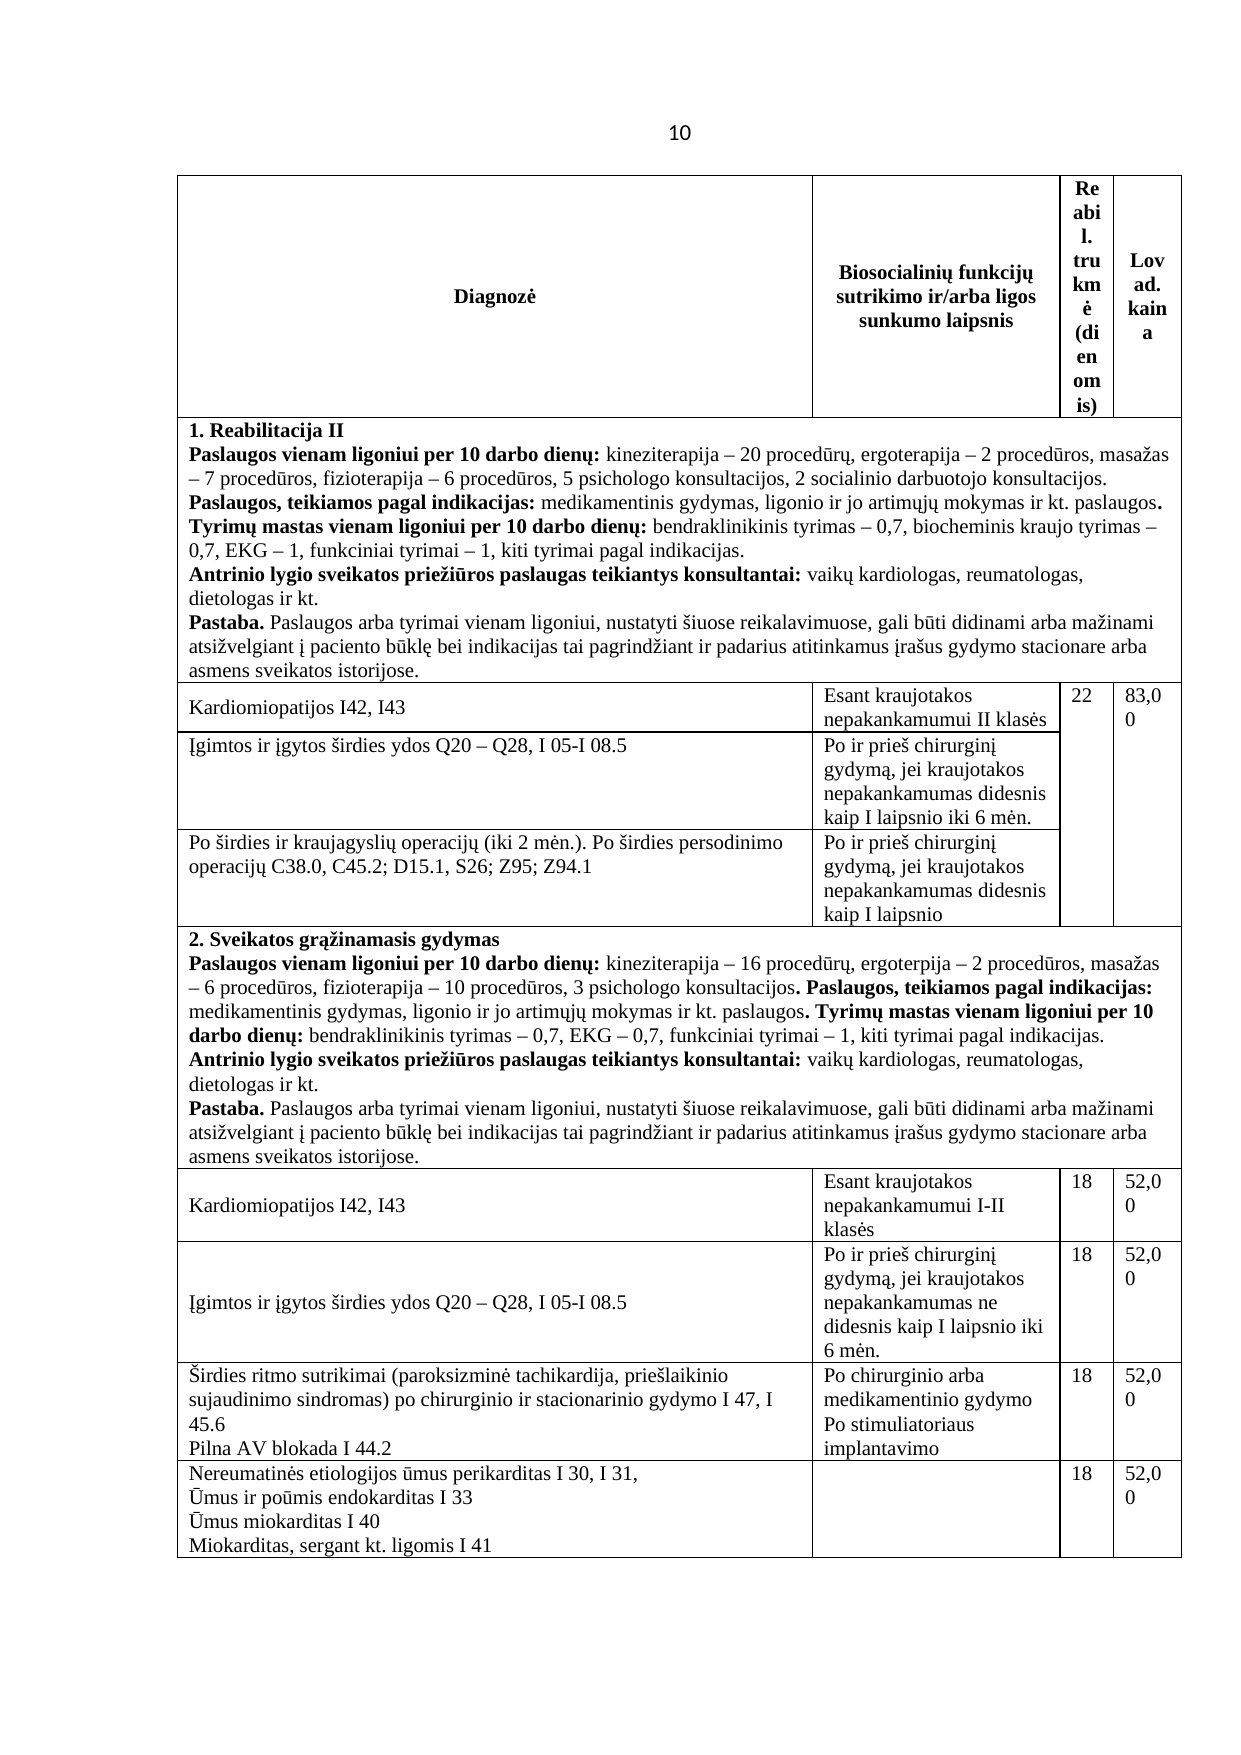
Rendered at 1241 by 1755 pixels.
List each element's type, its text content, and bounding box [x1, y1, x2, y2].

table_header Biosocialinių funkcijų sutrikimo ir/arba ligos sunkumo laipsnis [813, 176, 1059, 417]
table_cell 18 [1061, 1169, 1113, 1241]
table_cell Kardiomiopatijos I42, I43 [178, 1169, 812, 1241]
table_cell Įgimtos ir įgytos širdies ydos Q20 – Q28, I 05-I 08.5 [178, 733, 812, 829]
table_cell 22 [1061, 683, 1113, 926]
table_cell Po širdies ir kraujagyslių operacijų (iki 2 mėn.). Po širdies persodinimo operacijų C38.0, C45.2; D15.1, S26; Z95; Z94.1 [178, 830, 812, 926]
table_cell 18 [1061, 1242, 1113, 1362]
table_cell Po ir prieš chirurginį gydymą, jei kraujotakos nepakankamumas didesnis kaip I laipsnio iki 6 mėn. [813, 733, 1059, 829]
table_cell Kardiomiopatijos I42, I43 [178, 683, 812, 731]
table_cell Širdies ritmo sutrikimai (paroksizminė tachikardija, priešlaikinio sujaudinimo sindromas) po chirurginio ir stacionarinio gydymo I 47, I 45.6 Pilna AV blokada I 44.2 [178, 1363, 812, 1459]
table_header Reabil. trukmė (dienomis) [1061, 176, 1113, 417]
table_cell Po chirurginio arba medikamentinio gydymo Po stimuliatoriaus implantavimo [813, 1363, 1059, 1459]
table_cell 52,00 [1114, 1169, 1181, 1241]
table_cell Įgimtos ir įgytos širdies ydos Q20 – Q28, I 05-I 08.5 [178, 1242, 812, 1362]
table_header Diagnozė [178, 176, 812, 417]
table_cell 52,00 [1114, 1242, 1181, 1362]
table_cell Po ir prieš chirurginį gydymą, jei kraujotakos nepakankamumas didesnis kaip I laipsnio [813, 830, 1059, 926]
table_cell [813, 1461, 1059, 1557]
table_cell 18 [1061, 1363, 1113, 1459]
table_cell Esant kraujotakos nepakankamumui II klasės [813, 683, 1059, 731]
table_cell 83,00 [1114, 683, 1181, 926]
table_cell Po ir prieš chirurginį gydymą, jei kraujotakos nepakankamumas ne didesnis kaip I laipsnio iki 6 mėn. [813, 1242, 1059, 1362]
table_cell Esant kraujotakos nepakankamumui I-II klasės [813, 1169, 1059, 1241]
table_cell 18 [1061, 1461, 1113, 1557]
table_cell 52,00 [1114, 1461, 1181, 1557]
table_cell 1. Reabilitacija II Paslaugos vienam ligoniui per 10 darbo dienų: kineziterapija – 20 procedūrų, ergoterapija – 2 procedūros, masažas – 7 procedūros, fizioterapija – 6 procedūros, 5 psichologo konsultacijos, 2 socialinio darbuotojo konsultacijos. Paslaugos, teikiamos pagal indikacijas: medikamentinis gydymas, ligonio ir jo artimųjų mokymas ir kt. paslaugos. Tyrimų mastas vienam ligoniui per 10 darbo dienų: bendraklinikinis tyrimas – 0,7, biocheminis kraujo tyrimas – 0,7, EKG – 1, funkciniai tyrimai – 1, kiti tyrimai pagal indikacijas. Antrinio lygio sveikatos priežiūros paslaugas teikiantys konsultantai: vaikų kardiologas, reumatologas, dietologas ir kt. Pastaba. Paslaugos arba tyrimai vienam ligoniui, nustatyti šiuose reikalavimuose, gali būti didinami arba mažinami atsižvelgiant į paciento būklę bei indikacijas tai pagrindžiant ir padarius atitinkamus įrašus gydymo stacionare arba asmens sveikatos istorijose. [178, 418, 1181, 682]
table_cell 2. Sveikatos grąžinamasis gydymas Paslaugos vienam ligoniui per 10 darbo dienų: kineziterapija – 16 procedūrų, ergoterpija – 2 procedūros, masažas – 6 procedūros, fizioterapija – 10 procedūros, 3 psichologo konsultacijos. Paslaugos, teikiamos pagal indikacijas: medikamentinis gydymas, ligonio ir jo artimųjų mokymas ir kt. paslaugos. Tyrimų mastas vienam ligoniui per 10 darbo dienų: bendraklinikinis tyrimas – 0,7, EKG – 0,7, funkciniai tyrimai – 1, kiti tyrimai pagal indikacijas. Antrinio lygio sveikatos priežiūros paslaugas teikiantys konsultantai: vaikų kardiologas, reumatologas, dietologas ir kt. Pastaba. Paslaugos arba tyrimai vienam ligoniui, nustatyti šiuose reikalavimuose, gali būti didinami arba mažinami atsižvelgiant į paciento būklę bei indikacijas tai pagrindžiant ir padarius atitinkamus įrašus gydymo stacionare arba asmens sveikatos istorijose. [178, 927, 1181, 1168]
table_header Lovad. kaina [1114, 176, 1181, 417]
table_cell 52,00 [1114, 1363, 1181, 1459]
table_cell Nereumatinės etiologijos ūmus perikarditas I 30, I 31, Ūmus ir poūmis endokarditas I 33 Ūmus miokarditas I 40 Miokarditas, sergant kt. ligomis I 41 [178, 1461, 812, 1557]
